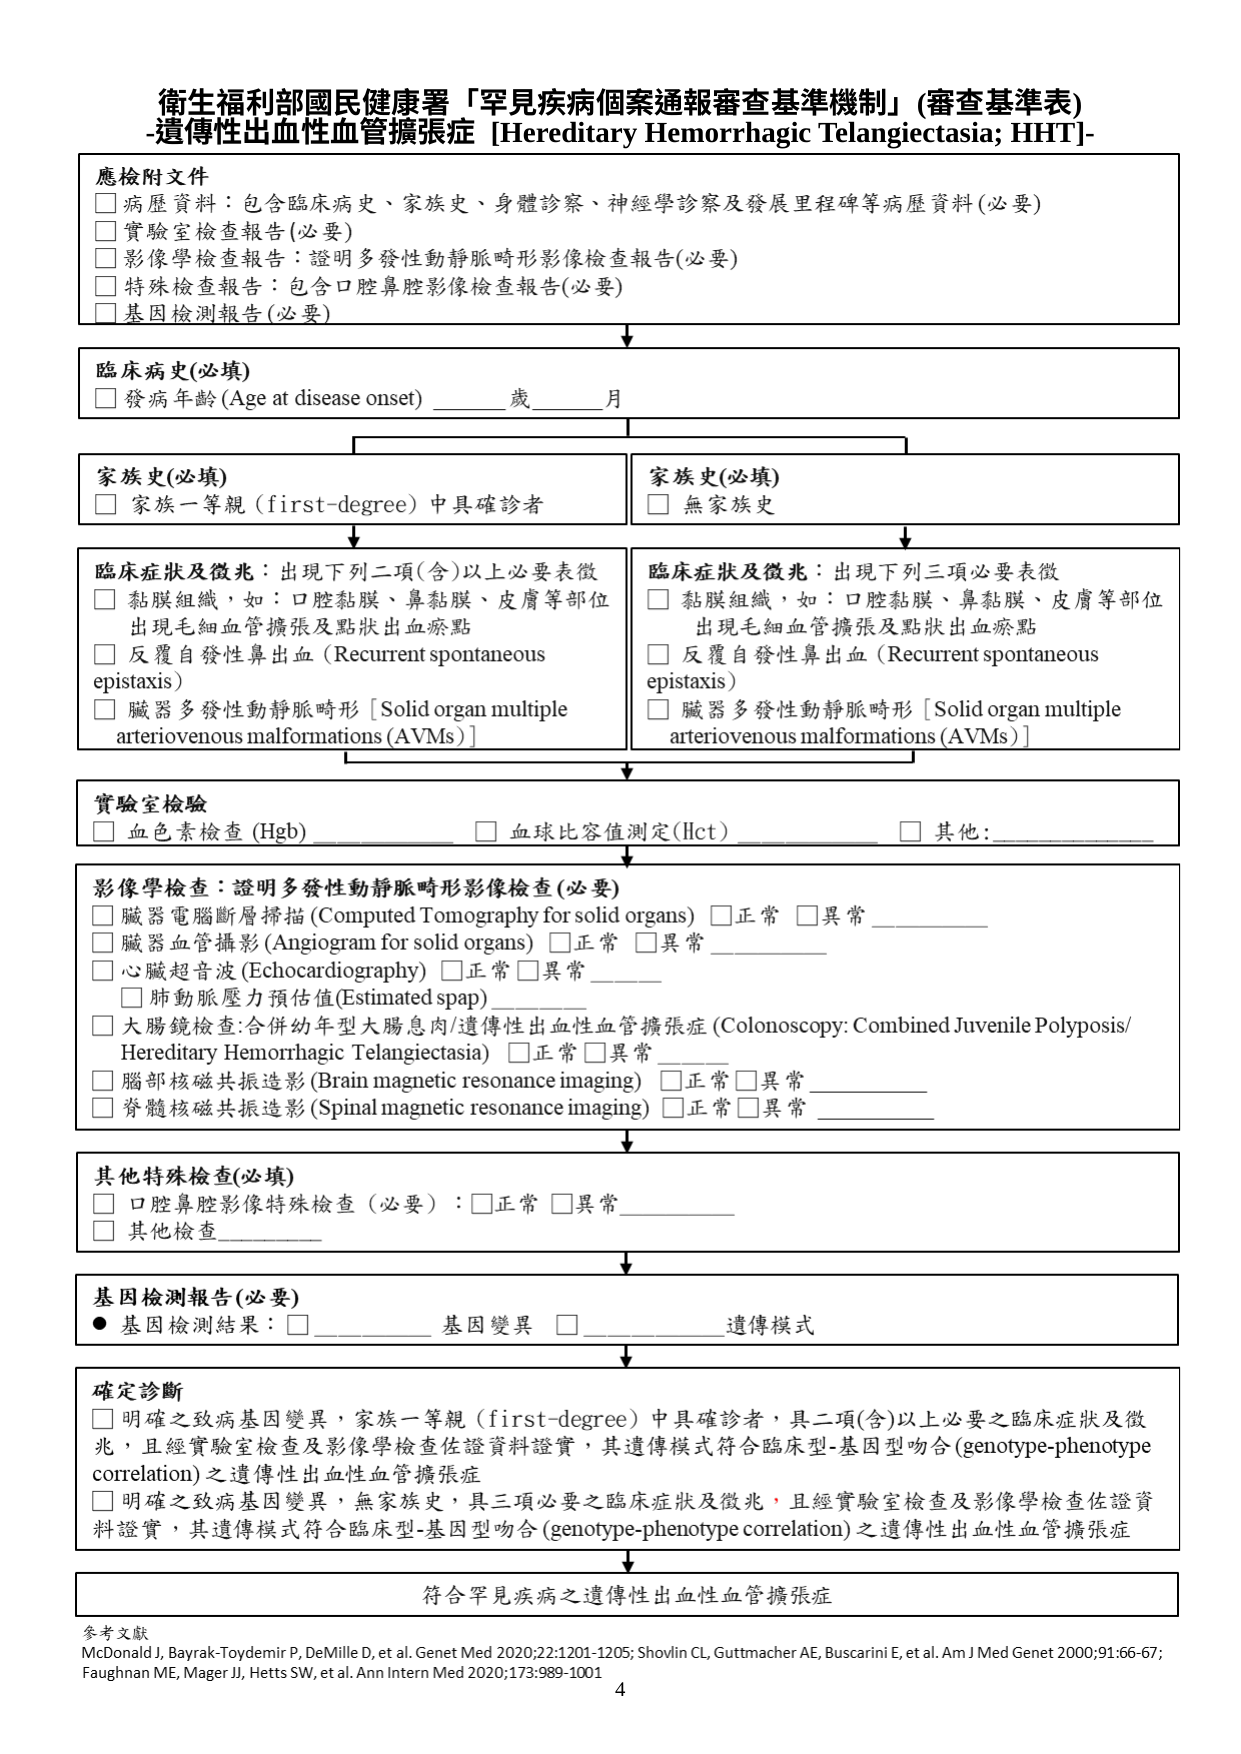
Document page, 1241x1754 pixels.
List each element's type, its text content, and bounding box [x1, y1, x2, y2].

text 衛生福利部國民健康署「罕見疾病個案通報審查基準機制」(審查基準表) -遺傳性出血性血管擴張症 [Hereditary Hemorrhagic Telangiectasia; HHT]- [59, 90, 1181, 148]
